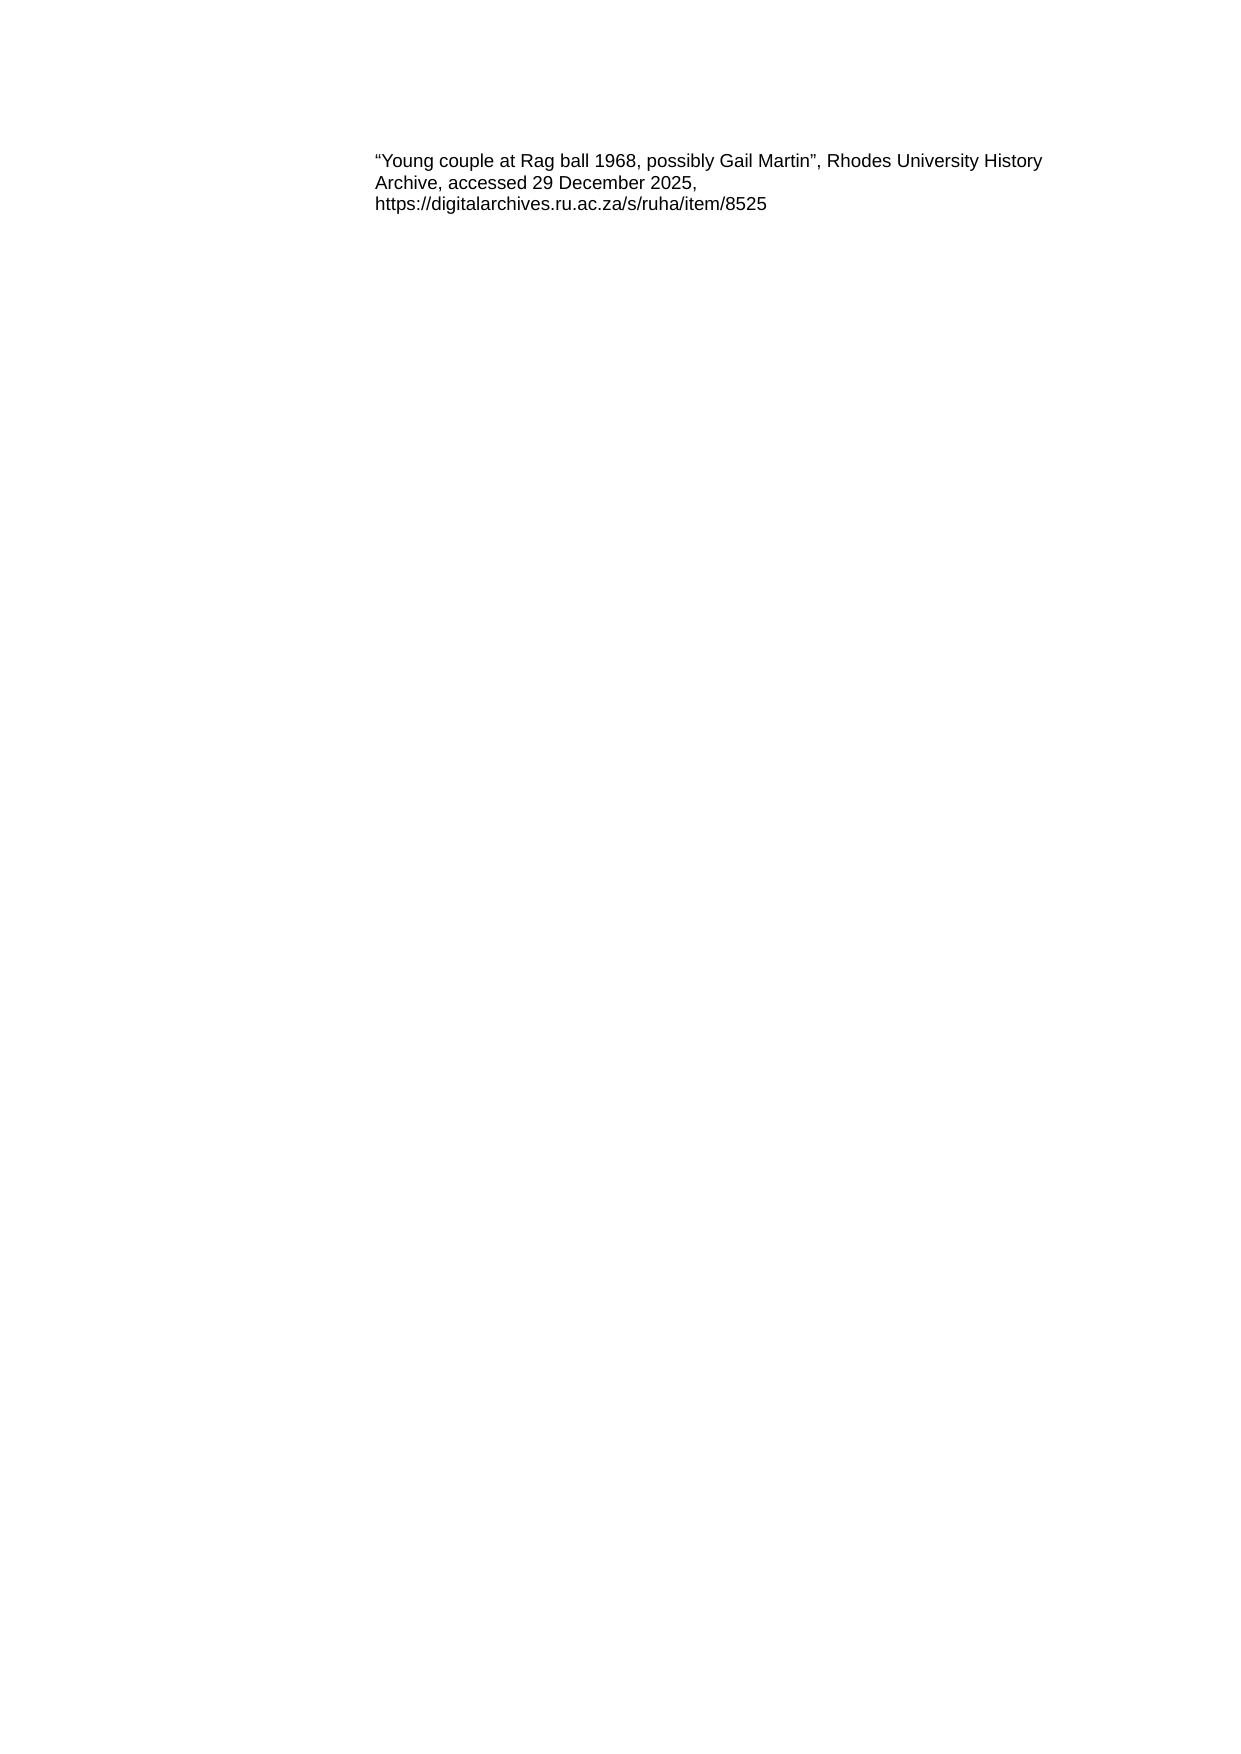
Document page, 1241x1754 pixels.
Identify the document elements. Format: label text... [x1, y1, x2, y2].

text “Young couple at Rag ball 1968, possibly Gail Martin”, Rhodes University History Archive, accessed 29 December 2025, https://digitalarchives.ru.ac.za/s/ruha/item/8525 [375, 150, 1090, 215]
